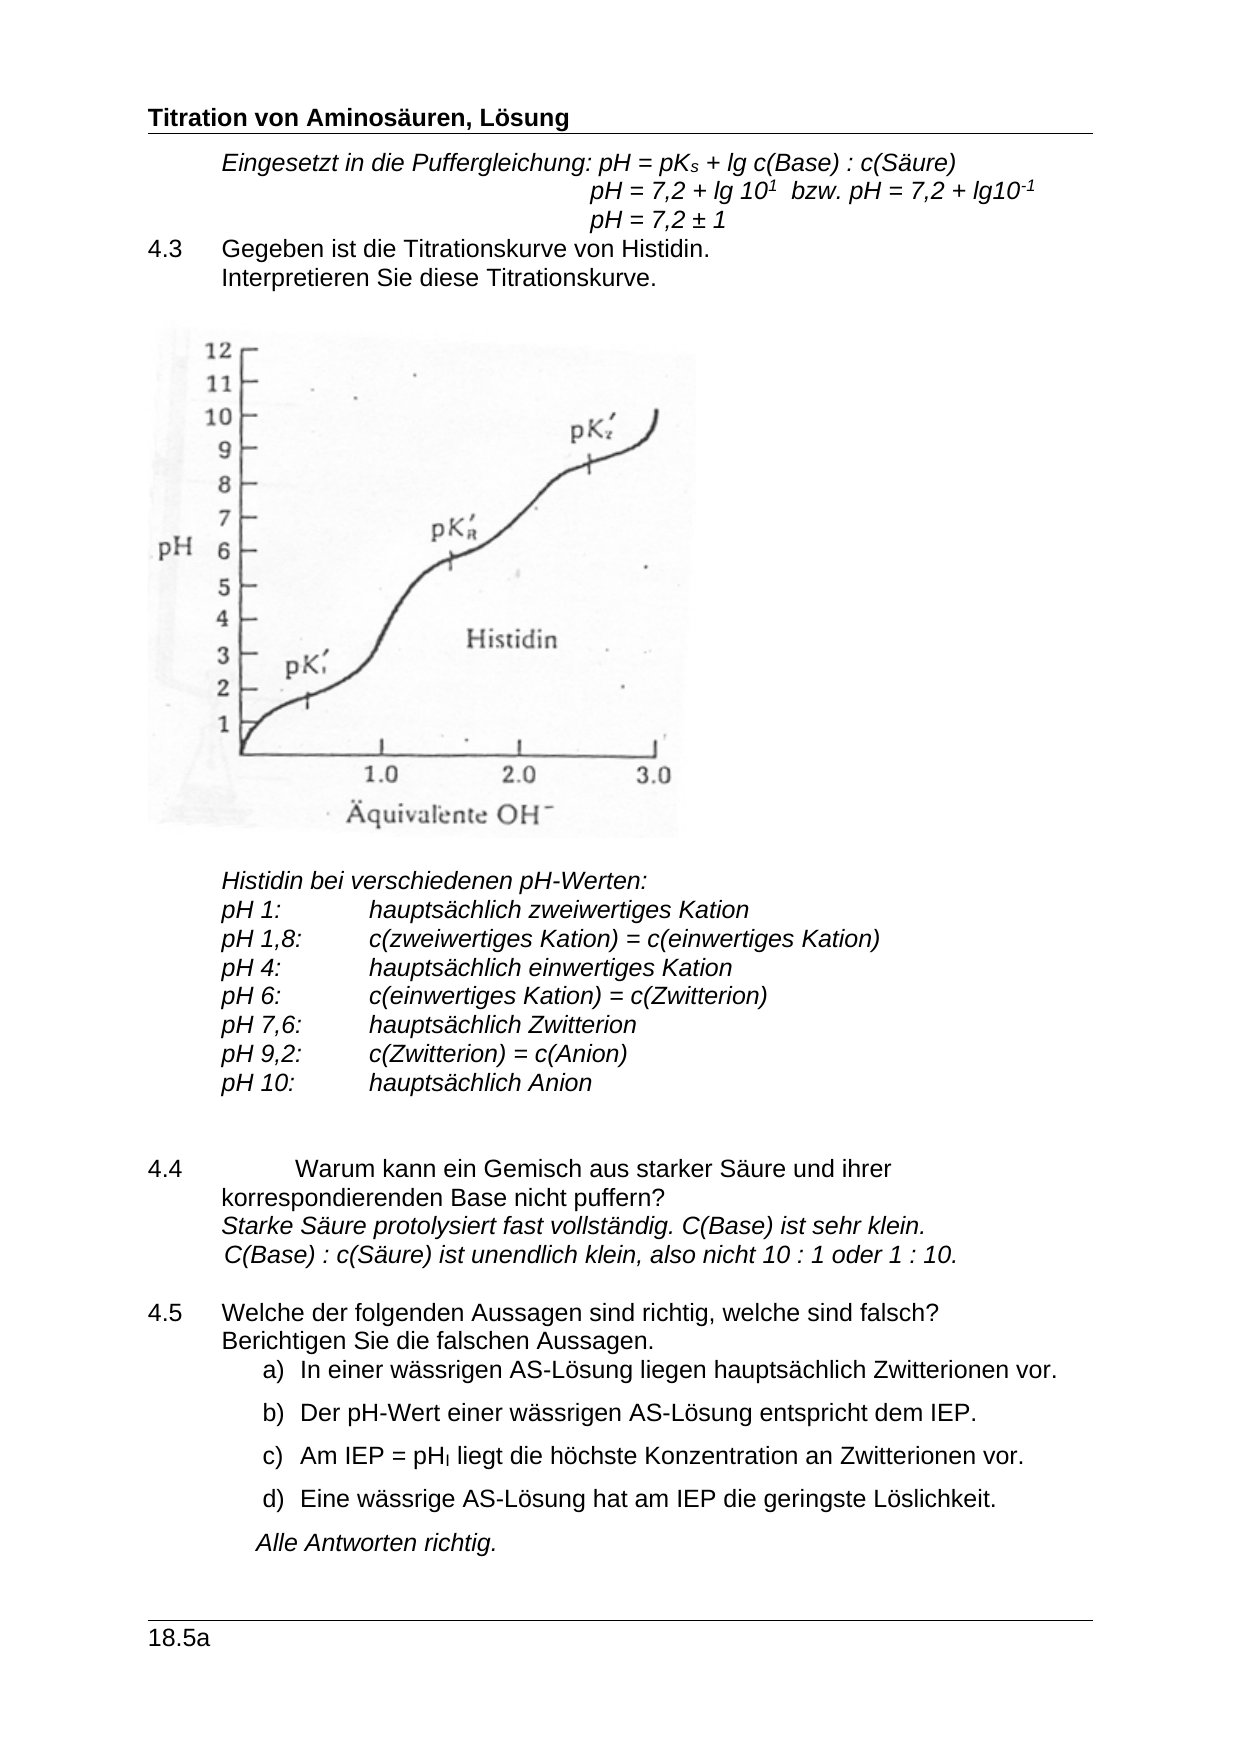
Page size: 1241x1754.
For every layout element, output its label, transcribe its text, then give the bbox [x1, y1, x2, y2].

text C(Base) : c(Säure) ist unendlich klein, also nicht 10 : 1 oder 1 : 10. [148, 1240, 1093, 1269]
list In einer wässrigen AS-Lösung liegen hauptsächlich Zwitterionen vor. [185, 1355, 1093, 1384]
list Am IEP = pHI liegt die höchste Konzentration an Zwitterionen vor. [185, 1441, 1093, 1470]
text pH 10: hauptsächlich Anion [148, 1068, 1093, 1096]
text Alle Antworten richtig. [221, 1528, 1093, 1556]
text pH 1,8: c(zweiwertiges Kation) = c(einwertiges Kation) [148, 924, 1093, 953]
text pH 6: c(einwertiges Kation) = c(Zwitterion) [148, 981, 1093, 1010]
text 4.4 Warum kann ein Gemisch aus starker Säure und ihrer korrespondierenden Base nicht puffern? [148, 1154, 1093, 1211]
text 4.5 Welche der folgenden Aussagen sind richtig, welche sind falsch? [148, 1298, 1093, 1326]
text pH = 7,2 ± 1 [148, 205, 1093, 234]
list Der pH-Wert einer wässrigen AS-Lösung entspricht dem IEP. [185, 1398, 1093, 1427]
picture [147, 320, 697, 838]
text Starke Säure protolysiert fast vollständig. C(Base) ist sehr klein. [148, 1211, 1093, 1240]
text pH 9,2: c(Zwitterion) = c(Anion) [148, 1039, 1093, 1068]
list Eine wässrige AS-Lösung hat am IEP die geringste Löslichkeit. [185, 1484, 1093, 1513]
text pH 7,6: hauptsächlich Zwitterion [148, 1010, 1093, 1039]
text pH 4: hauptsächlich einwertiges Kation [148, 953, 1093, 981]
text Eingesetzt in die Puffergleichung: pH = pKs + lg c(Base) : c(Säure) [148, 148, 1093, 176]
text Histidin bei verschiedenen pH-Werten: [148, 866, 1093, 895]
text Berichtigen Sie die falschen Aussagen. [185, 1326, 1093, 1355]
text Interpretieren Sie diese Titrationskurve. [148, 263, 1093, 291]
text pH 1: hauptsächlich zweiwertiges Kation [148, 895, 1093, 924]
text 4.3 Gegeben ist die Titrationskurve von Histidin. [148, 234, 1093, 263]
text pH = 7,2 + lg 101 bzw. pH = 7,2 + lg10-1 [148, 176, 1093, 205]
